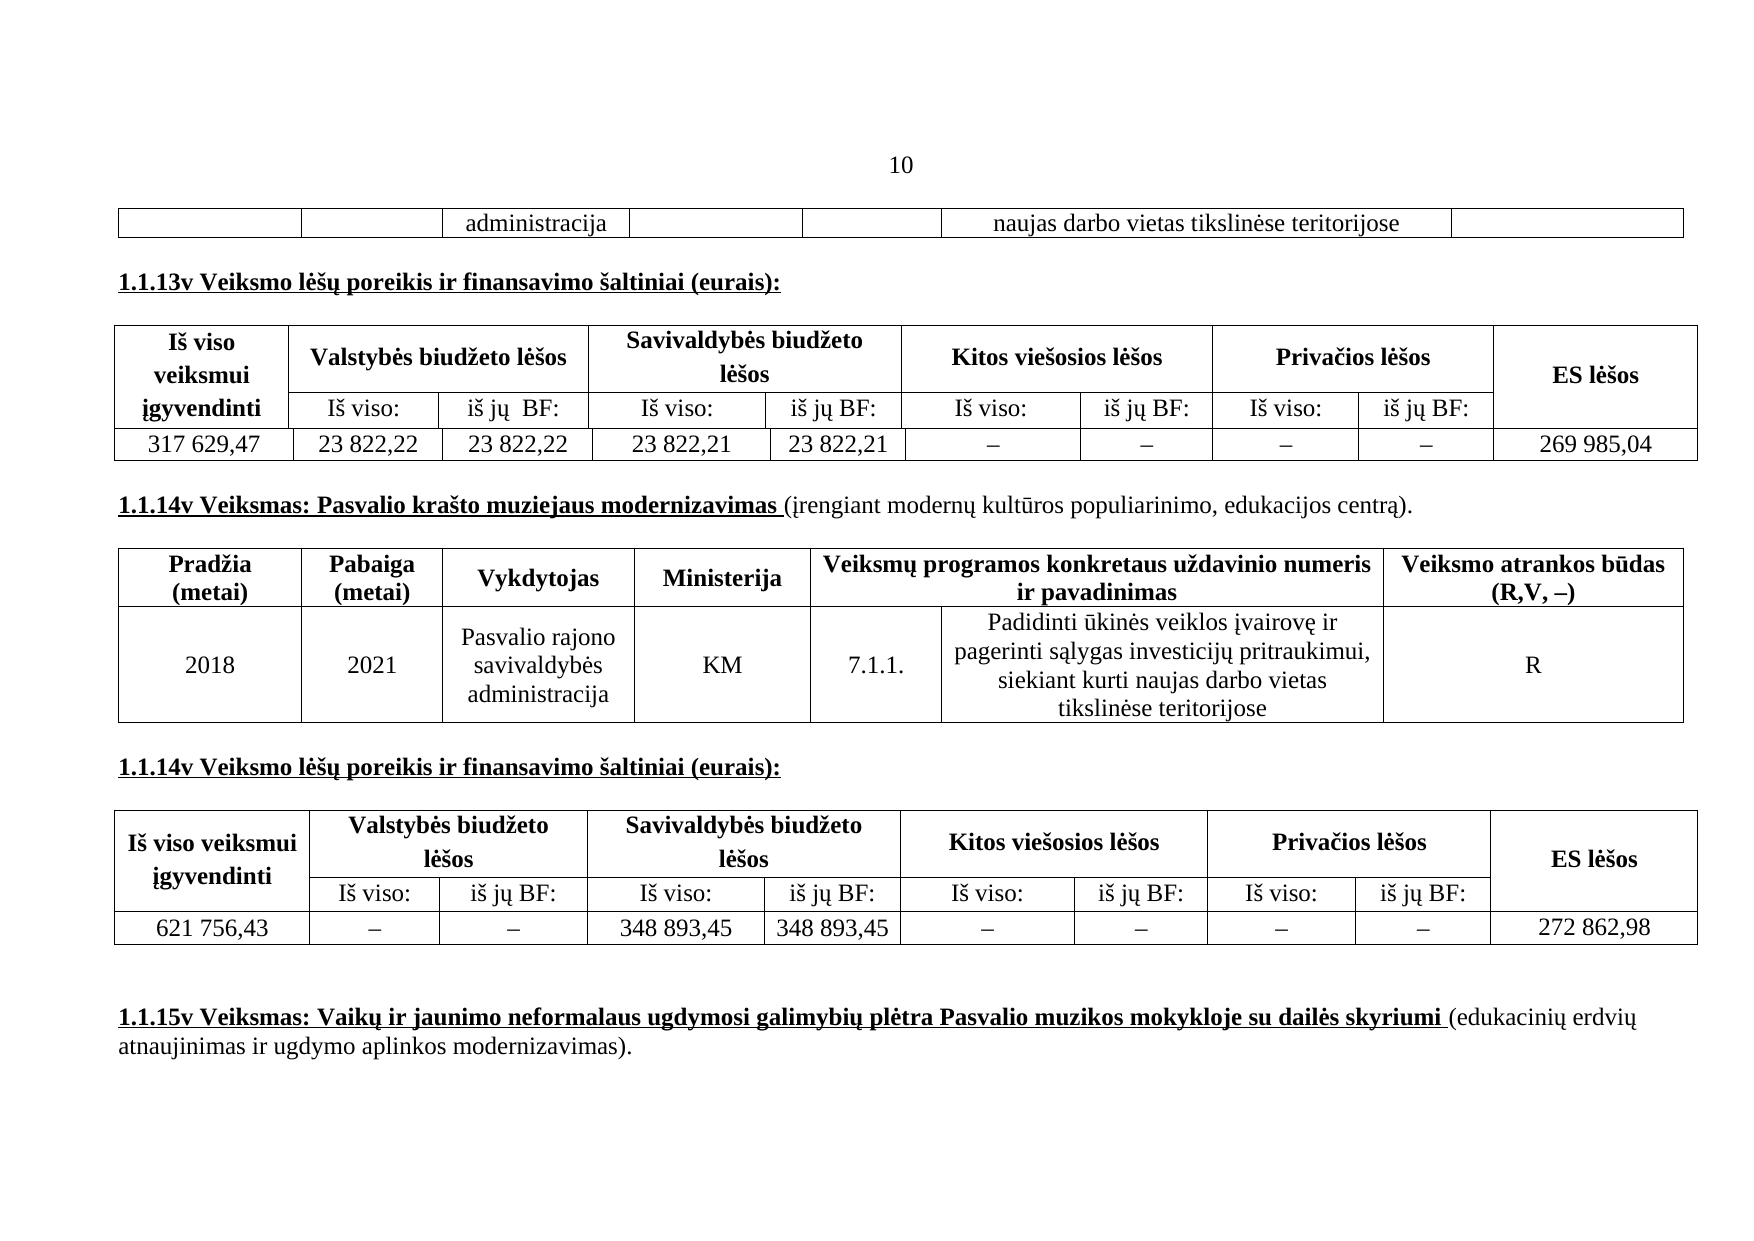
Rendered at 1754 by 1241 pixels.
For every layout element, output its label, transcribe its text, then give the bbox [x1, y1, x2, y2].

table_header Pabaiga (metai) [302, 549, 442, 606]
table_cell iš jų BF: [765, 878, 900, 911]
table_cell – [1081, 429, 1212, 460]
table_cell – [901, 912, 1074, 943]
table_header ES lėšos [1494, 326, 1697, 428]
table_header Valstybės biudžeto lėšos [310, 811, 587, 877]
table_header Kitos viešosios lėšos [902, 326, 1212, 392]
table_header Savivaldybės biudžeto lėšos [588, 811, 900, 877]
table_cell 7.1.1. [811, 607, 941, 722]
table_cell 348 893,45 [765, 912, 900, 943]
table_cell – [1213, 429, 1358, 460]
table_header Ministerija [635, 549, 810, 606]
table_header Valstybės biudžeto lėšos [289, 326, 588, 392]
table_cell Iš viso: [902, 393, 1080, 428]
table_header Privačios lėšos [1208, 811, 1490, 877]
table_cell Padidinti ūkinės veiklos įvairovę ir pagerinti sąlygas investicijų pritraukimui, siekiant kurti naujas darbo vietas tikslinėse teritorijose [942, 607, 1383, 722]
table_cell 317 629,47 [115, 429, 293, 460]
table_cell iš jų BF: [439, 393, 588, 428]
table_header Iš viso veiksmui įgyvendinti [115, 811, 309, 911]
table_cell naujas darbo vietas tikslinėse teritorijose [942, 209, 1451, 237]
table_cell [119, 209, 301, 237]
table_cell 621 756,43 [115, 912, 309, 943]
table_header Veiksmo atrankos būdas (R,V, –) [1384, 549, 1683, 606]
table_cell 2021 [302, 607, 442, 722]
table_cell – [440, 912, 587, 943]
table_header Pradžia (metai) [119, 549, 301, 606]
table_cell 2018 [119, 607, 301, 722]
text 1.1.14v Veiksmas: Pasvalio krašto muziejaus modernizavimas (įrengiant modernų kultūros populiarinimo, edukacijos centrą). [118, 490, 1683, 519]
table_cell KM [635, 607, 810, 722]
table_header ES lėšos [1491, 811, 1697, 911]
table_header Vykdytojas [443, 549, 634, 606]
table_cell Iš viso: [1213, 393, 1358, 428]
table_cell Iš viso: [310, 878, 439, 911]
table_cell 23 822,22 [294, 429, 442, 460]
text 1.1.14v Veiksmo lėšų poreikis ir finansavimo šaltiniai (eurais): [118, 752, 1683, 781]
table_header Kitos viešosios lėšos [901, 811, 1207, 877]
table_cell 269 985,04 [1494, 429, 1697, 460]
table_cell – [906, 429, 1080, 460]
table_cell 23 822,21 [771, 429, 905, 460]
table_cell iš jų BF: [1075, 878, 1207, 911]
table_cell R [1384, 607, 1683, 722]
table_cell 272 862,98 [1491, 912, 1697, 943]
table_header Savivaldybės biudžeto lėšos [589, 326, 901, 392]
text 1.1.15v Veiksmas: Vaikų ir jaunimo neformalaus ugdymosi galimybių plėtra Pasvalio muzikos mokykloje su dailės skyriumi (edukacinių erdvių atnaujinimas ir ugdymo aplinkos modernizavimas). [118, 1002, 1683, 1059]
table_cell Pasvalio rajono savivaldybės administracija [443, 607, 634, 722]
table_cell iš jų BF: [766, 393, 901, 428]
table_cell – [1356, 912, 1490, 943]
table_cell [302, 209, 442, 237]
table_cell – [310, 912, 439, 943]
table_cell iš jų BF: [1081, 393, 1212, 428]
table_header Privačios lėšos [1213, 326, 1493, 392]
table_cell [803, 209, 941, 237]
table_cell Iš viso: [588, 878, 764, 911]
table_cell Iš viso: [1208, 878, 1355, 911]
table_cell [1452, 209, 1683, 237]
table_cell Iš viso: [289, 393, 438, 428]
table_cell 23 822,21 [593, 429, 770, 460]
table_cell iš jų BF: [440, 878, 587, 911]
table_cell iš jų BF: [1359, 393, 1493, 428]
table_cell 348 893,45 [588, 912, 764, 943]
table_cell – [1208, 912, 1355, 943]
table_header Veiksmų programos konkretaus uždavinio numeris ir pavadinimas [811, 549, 1383, 606]
table_cell Iš viso: [589, 393, 765, 428]
table_cell – [1359, 429, 1493, 460]
text 1.1.13v Veiksmo lėšų poreikis ir finansavimo šaltiniai (eurais): [118, 267, 1683, 296]
table_cell iš jų BF: [1356, 878, 1490, 911]
table_cell administracija [443, 209, 629, 237]
table_cell – [1075, 912, 1207, 943]
table_cell 23 822,22 [443, 429, 592, 460]
table_cell Iš viso: [901, 878, 1074, 911]
table_header Iš viso veiksmui įgyvendinti [115, 326, 288, 428]
table_cell [630, 209, 802, 237]
